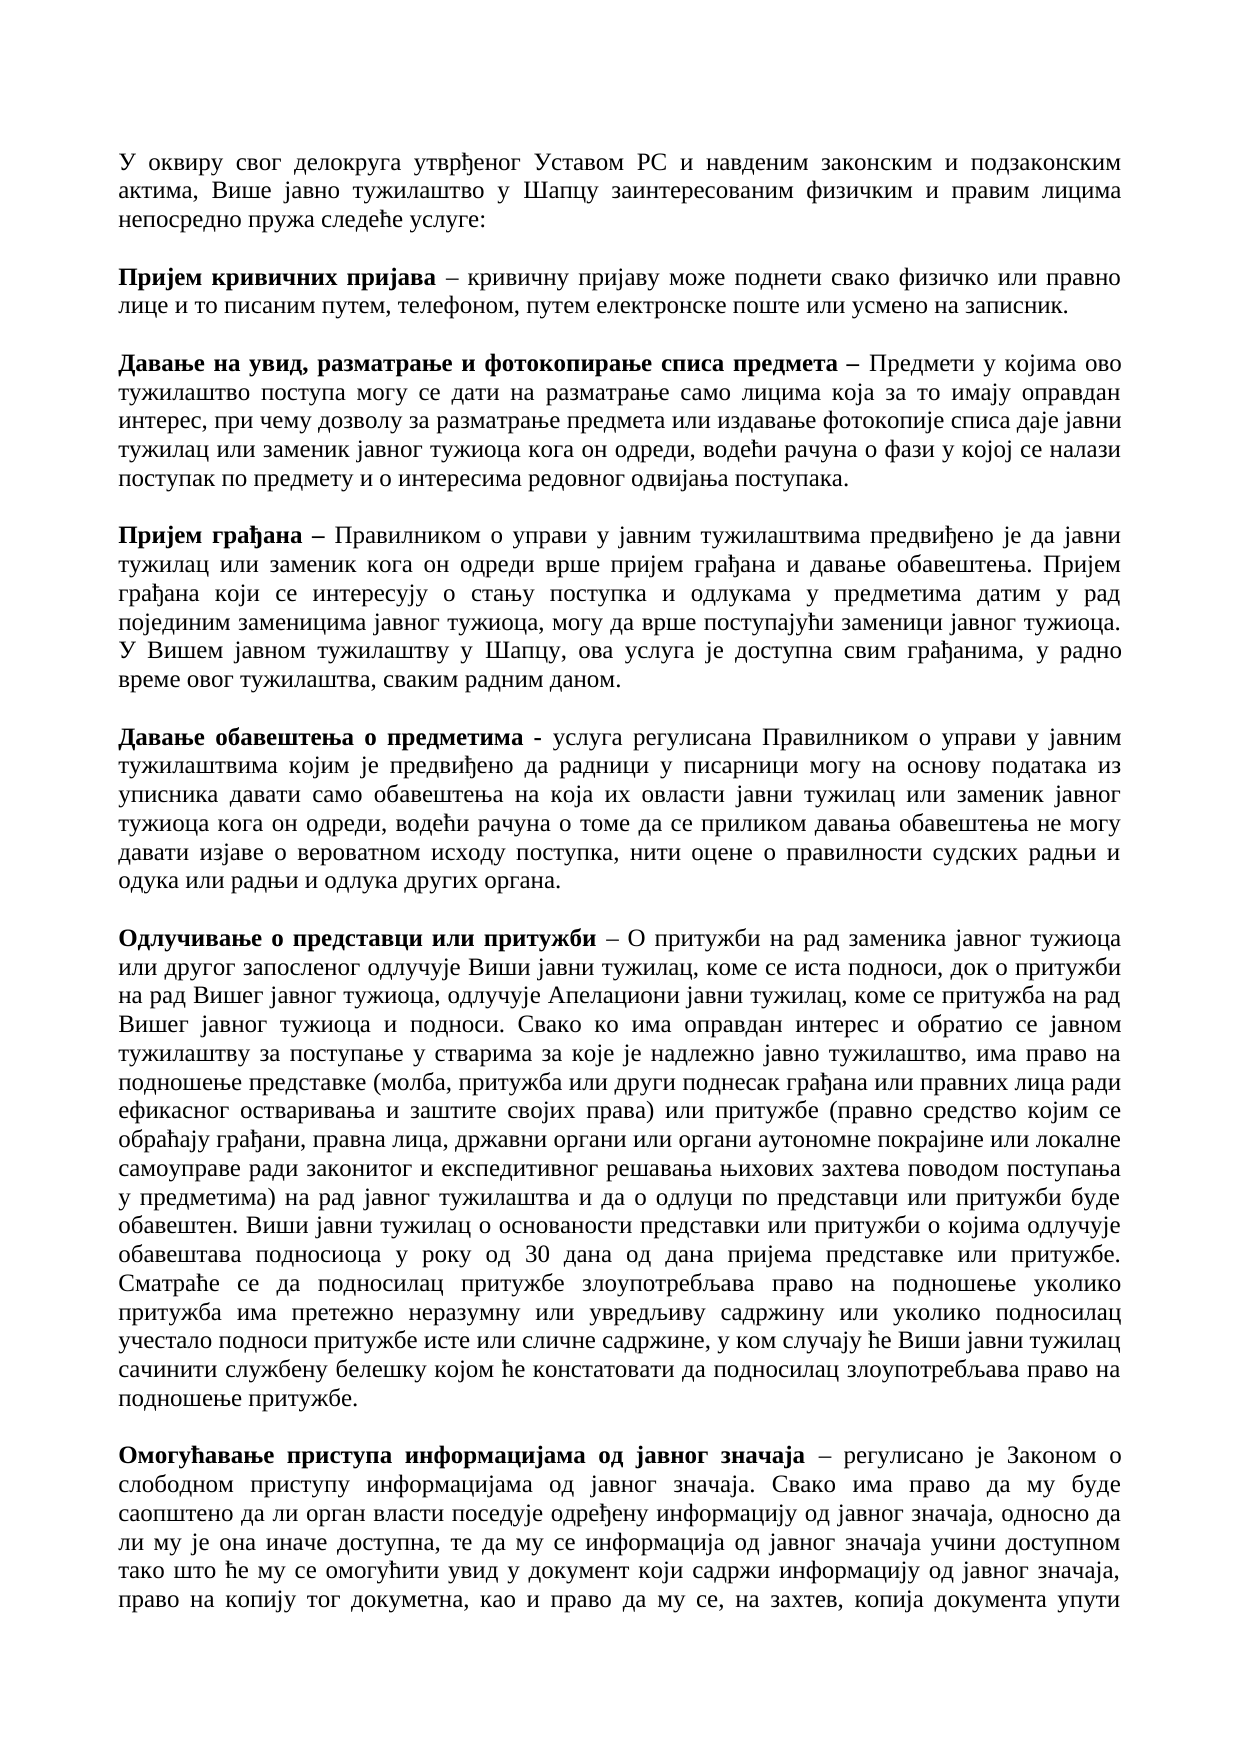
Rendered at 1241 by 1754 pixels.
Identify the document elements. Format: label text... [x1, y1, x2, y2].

text Одлучивање о представци или притужби – О притужби на рад заменика јавног тужиоца или другог запосленог одлучује Виши јавни тужилац, коме се иста подноси, док о притужби на рад Вишег јавног тужиоца, одлучује Апелациони јавни тужилац, коме се притужба на рад Вишег јавног тужиоца и подноси. Свако ко има оправдан интерес и обратио се јавном тужилаштву за поступање у стварима за које је надлежно јавно тужилаштво, има право на подношење представке (молба, притужба или други поднесак грађана или правних лица ради ефикасног остваривања и заштите својих права) или притужбе (правно средство којим се обраћају грађани, правна лица, државни органи или органи аутономне покрајине или локалне самоуправе ради законитог и експедитивног решавања њихових захтева поводом поступања у предметима) на рад јавног тужилаштва и да о одлуци по представци или притужби буде обавештен. Виши јавни тужилац о основаности представки или притужби о којима одлучује обавештава подносиоца у року од 30 дана од дана пријема представке или притужбе. Сматраће се да подносилац притужбе злоупотребљава право на подношење уколико притужба има претежно неразумну или увредљиву садржину или уколико подносилац учестало подноси притужбе исте или сличне садржине, у ком случају ће Виши јавни тужилац сачинити службену белешку којом ће констатовати да подносилац злоупотребљава право на подношење притужбе. [118, 923, 1122, 1412]
text Пријем грађана – Правилником о управи у јавним тужилаштвима предвиђено је да јавни тужилац или заменик кога он одреди врше пријем грађана и давање обавештења. Пријем грађана који се интересују о стању поступка и одлукама у предметима датим у рад појединим заменицима јавног тужиоца, могу да врше поступајући заменици јавног тужиоца. У Вишем јавном тужилаштву у Шапцу, ова услуга је доступна свим грађанима, у радно време овог тужилаштва, сваким радним даном. [118, 521, 1122, 693]
text Давање на увид, разматрање и фотокопирање списа предмета – Предмети у којима ово тужилаштво поступа могу се дати на разматрање само лицима која за то имају оправдан интерес, при чему дозволу за разматрање предмета или издавање фотокопије списа даје јавни тужилац или заменик јавног тужиоца кога он одреди, водећи рачуна о фази у којој се налази поступак по предмету и о интересима редовног одвијања поступака. [118, 348, 1122, 492]
text Давање обавештења о предметима - услуга регулисана Правилником о управи у јавним тужилаштвима којим је предвиђено да радници у писарници могу на основу података из уписника давати само обавештења на која их овласти јавни тужилац или заменик јавног тужиоца кога он одреди, водећи рачуна о томе да се приликом давања обавештења не могу давати изјаве о вероватном исходу поступка, нити оцене о правилности судских радњи и одука или радњи и одлука других органа. [118, 722, 1122, 894]
text У оквиру свог делокруга утврђеног Уставом РС и навденим законским и подзаконским актима, Више јавно тужилаштво у Шапцу заинтересованим физичким и правим лицима непосредно пружа следеће услуге: [118, 147, 1122, 233]
text Пријем кривичних пријава – кривичну пријаву може поднети свако физичко или правно лице и то писаним путем, телефоном, путем електронске поште или усмено на записник. [118, 262, 1122, 319]
text Омогућавање приступа информацијама од јавног значаја – регулисано је Законом о слободном приступу информацијама од јавног значаја. Свако има право да му буде саопштено да ли орган власти поседује одређену информацију од јавног значаја, односно да ли му је она иначе доступна, те да му се информација од јавног значаја учини доступном тако што ће му се омогућити увид у документ који садржи информацију од јавног значаја, право на копију тог докуметна, као и право да му се, на захтев, копија документа упути [118, 1441, 1122, 1613]
